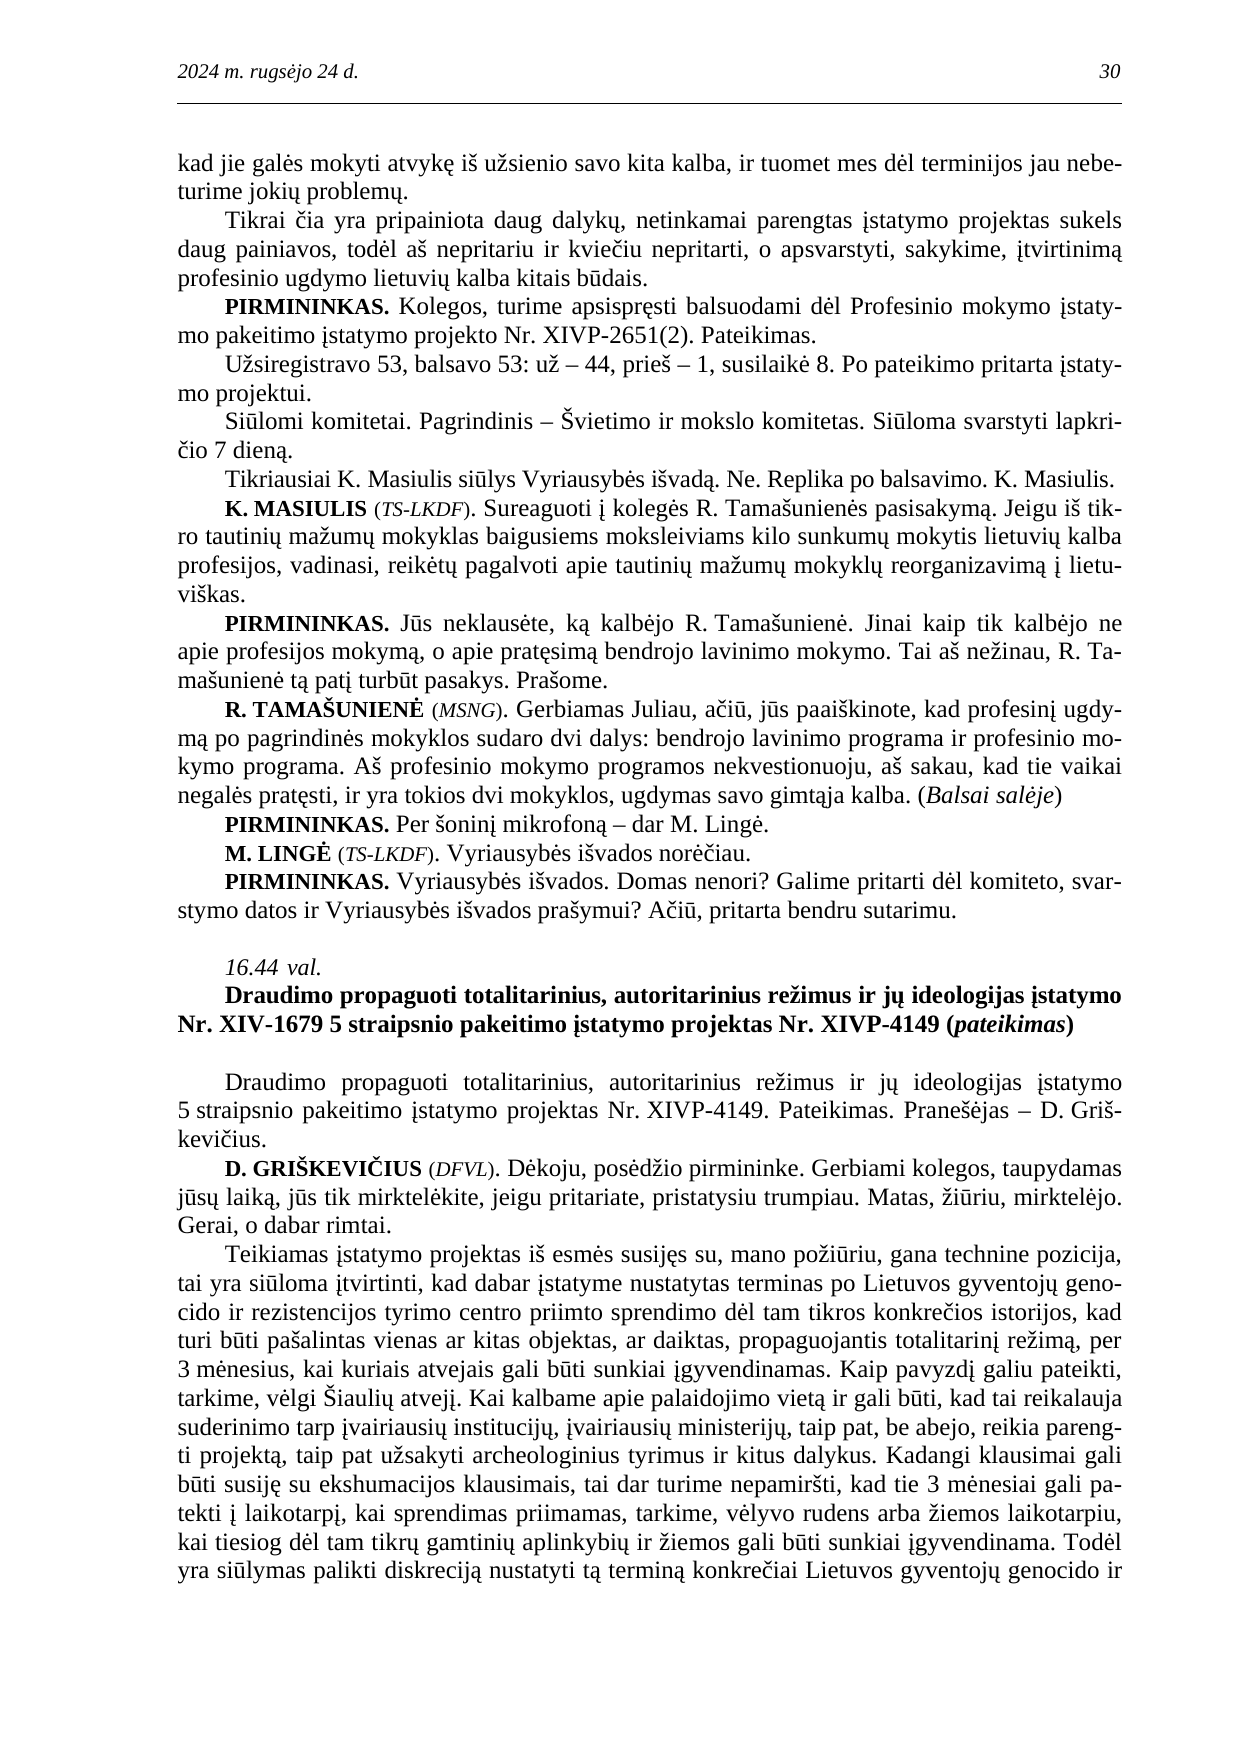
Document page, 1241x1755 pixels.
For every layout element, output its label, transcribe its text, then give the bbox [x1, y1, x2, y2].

text PIRMININKAS. Per šo­ni­nį mik­ro­fo­ną – dar M. Lin­gė. [177, 809, 1122, 838]
text K. MASIULIS (TS-LKDF). Su­re­a­guo­ti į ko­le­gės R. Ta­ma­šu­nie­nės pa­si­sa­ky­mą. Jei­gu iš tik­ro tau­ti­nių ma­žu­mų mo­kyk­las bai­gu­siems moks­lei­viams ki­lo sun­ku­mų mo­ky­tis lie­tu­vių kal­ba pro­fe­si­jos, va­di­na­si, rei­kė­tų pa­gal­vo­ti apie tau­ti­nių ma­žu­mų mo­kyk­lų re­or­ga­ni­za­vi­mą į lie­tu­viš­kas. [177, 493, 1122, 608]
text kad jie ga­lės mo­ky­ti at­vy­kę iš už­sie­nio sa­vo ki­ta kal­ba, ir tuo­met mes dėl ter­mi­ni­jos jau ne­be­tu­ri­me jo­kių pro­ble­mų. [177, 148, 1122, 205]
text Tik­rai čia yra pri­pai­nio­ta daug da­ly­kų, ne­tin­ka­mai pa­reng­tas įsta­ty­mo pro­jek­tas su­kels daug pai­nia­vos, to­dėl aš ne­pri­ta­riu ir kvie­čiu ne­pri­tar­ti, o ap­svars­ty­ti, sa­ky­ki­me, įtvir­ti­ni­mą pro­fe­si­nio ug­dy­mo lie­tu­vių kal­ba ki­tais bū­dais. [177, 205, 1122, 291]
text D. GRIŠKEVIČIUS (DFVL). Dė­ko­ju, po­sė­džio pir­mi­nin­ke. Ger­bia­mi ko­le­gos, tau­py­da­mas jū­sų lai­ką, jūs tik mirk­te­lė­ki­te, jei­gu pri­ta­ria­te, pri­sta­ty­siu trum­piau. Ma­tas, žiū­riu, mirk­te­lė­jo. Ge­rai, o da­bar rim­tai. [177, 1153, 1122, 1239]
text Siū­lo­mi ko­mi­te­tai. Pa­grin­di­nis – Švie­ti­mo ir moks­lo ko­mi­te­tas. Siū­lo­ma svars­ty­ti lap­kri­čio 7 die­ną. [177, 406, 1122, 464]
text M. LINGĖ (TS-LKDF). Vy­riau­sy­bės iš­va­dos no­rė­čiau. [177, 838, 1122, 866]
text Tei­kia­mas įsta­ty­mo pro­jek­tas iš es­mės su­si­jęs su, ma­no po­žiū­riu, ga­na tech­ni­ne po­zi­ci­ja, tai yra siū­lo­ma įtvir­tin­ti, kad da­bar įsta­ty­me nu­sta­ty­tas ter­mi­nas po Lie­tu­vos gy­ven­to­jų ge­no­ci­do ir re­zis­ten­ci­jos ty­ri­mo cen­tro pri­im­to spren­di­mo dėl tam tik­ros kon­kre­čios is­to­ri­jos, kad tu­ri bū­ti pa­ša­lin­tas vie­nas ar ki­tas ob­jek­tas, ar daik­tas, pro­pa­guo­jan­tis to­ta­li­ta­ri­nį re­ži­mą, per 3 mė­ne­sius, kai ku­riais at­ve­jais ga­li bū­ti sun­kiai įgy­ven­di­na­mas. Kaip pa­vyz­dį ga­liu pa­teik­ti, tar­ki­me, vėl­gi Šiau­lių at­ve­jį. Kai kal­ba­me apie pa­lai­do­ji­mo vie­tą ir ga­li bū­ti, kad tai rei­ka­lau­ja su­de­ri­ni­mo tarp įvai­riau­sių ins­ti­tu­ci­jų, įvai­riau­sių mi­nis­te­ri­jų, taip pat, be abe­jo, rei­kia pa­reng­ti pro­jek­tą, taip pat už­sa­ky­ti ar­che­o­lo­gi­nius ty­ri­mus ir ki­tus da­ly­kus. Ka­dan­gi klau­si­mai ga­li bū­ti su­si­ję su eks­hu­ma­ci­jos klau­si­mais, tai dar tu­ri­me ne­pa­mirš­ti, kad tie 3 mė­ne­siai ga­li pa­tek­ti į lai­ko­tar­pį, kai spren­di­mas pri­ima­mas, tar­ki­me, vė­ly­vo ru­dens ar­ba žie­mos lai­ko­tar­piu, kai tie­siog dėl tam tik­rų gam­ti­nių ap­lin­ky­bių ir žie­mos ga­li bū­ti sun­kiai įgy­ven­di­na­ma. To­dėl yra siū­ly­mas pa­lik­ti dis­kre­ci­ją nu­sta­ty­ti tą ter­mi­ną kon­kre­čiai Lie­tu­vos gy­ven­to­jų ge­no­ci­do ir [177, 1239, 1122, 1584]
text PIRMININKAS. Vy­riau­sy­bės iš­va­dos. Do­mas ne­no­ri? Ga­li­me pri­tar­ti dėl ko­mi­te­to, svar­s­ty­mo da­tos ir Vy­riau­sy­bės iš­va­dos pra­šy­mui? Ačiū, pri­tar­ta ben­dru su­ta­ri­mu. [177, 866, 1122, 924]
text Drau­di­mo pro­pa­guo­ti to­ta­li­ta­ri­nius, au­to­ri­ta­ri­nius re­ži­mus ir jų ide­o­lo­gi­jas įsta­ty­mo Nr. XIV-1679 5 straips­nio pa­kei­ti­mo įsta­ty­mo pro­jek­tas Nr. XIVP-4149 (pa­tei­ki­mas) [177, 980, 1122, 1038]
text Drau­di­mo pro­pa­guo­ti to­ta­li­ta­ri­nius, au­to­ri­ta­ri­nius re­ži­mus ir jų ide­o­lo­gi­jas įsta­ty­mo 5 strai­ps­nio pa­kei­ti­mo įsta­ty­mo pro­jek­tas Nr. XIVP-4149. Pa­tei­ki­mas. Pra­ne­šė­jas – D. Griš­ke­vi­čius. [177, 1067, 1122, 1153]
text PIRMININKAS. Ko­le­gos, tu­ri­me ap­si­spręs­ti bal­suo­da­mi dėl Pro­fe­si­nio mo­ky­mo įsta­ty­mo pa­kei­ti­mo įsta­ty­mo pro­jek­to Nr. XIVP-2651(2). Pa­tei­ki­mas. [177, 291, 1122, 349]
text PIRMININKAS. Jūs ne­klau­sė­te, ką kal­bė­jo R. Ta­ma­šu­nie­nė. Ji­nai kaip tik kal­bė­jo ne apie pro­fe­si­jos mo­ky­mą, o apie pra­tę­si­mą ben­dro­jo la­vi­ni­mo mo­ky­mo. Tai aš ne­ži­nau, R. Ta­ma­šu­nie­nė tą pa­tį tur­būt pa­sa­kys. Pra­šo­me. [177, 608, 1122, 694]
text 16.44 val. [224, 953, 1122, 980]
text Tik­riau­siai K. Ma­siu­lis siū­lys Vy­riau­sy­bės iš­va­dą. Ne. Re­pli­ka po bal­sa­vi­mo. K. Ma­siu­lis. [177, 464, 1122, 493]
text Už­si­re­gist­ra­vo 53, bal­sa­vo 53: už – 44, prieš – 1, su­si­lai­kė 8. Po pa­tei­ki­mo pri­tar­ta įsta­ty­mo pro­jek­tui. [177, 349, 1122, 406]
text R. TAMAŠUNIENĖ (MSNG). Ger­bia­mas Ju­liau, ačiū, jūs pa­aiš­ki­no­te, kad pro­fe­si­nį ug­dy­mą po pa­grin­di­nės mo­kyk­los su­da­ro dvi da­lys: ben­dro­jo la­vi­ni­mo pro­gra­ma ir pro­fe­si­nio mo­ky­mo pro­gra­ma. Aš pro­fe­si­nio mo­ky­mo pro­gra­mos ne­kves­tio­nuo­ju, aš sa­kau, kad tie vai­kai ne­ga­lės pra­tęs­ti, ir yra to­kios dvi mo­kyk­los, ug­dy­mas sa­vo gim­tą­ja kal­ba. (Bal­sai sa­lė­je) [177, 694, 1122, 809]
